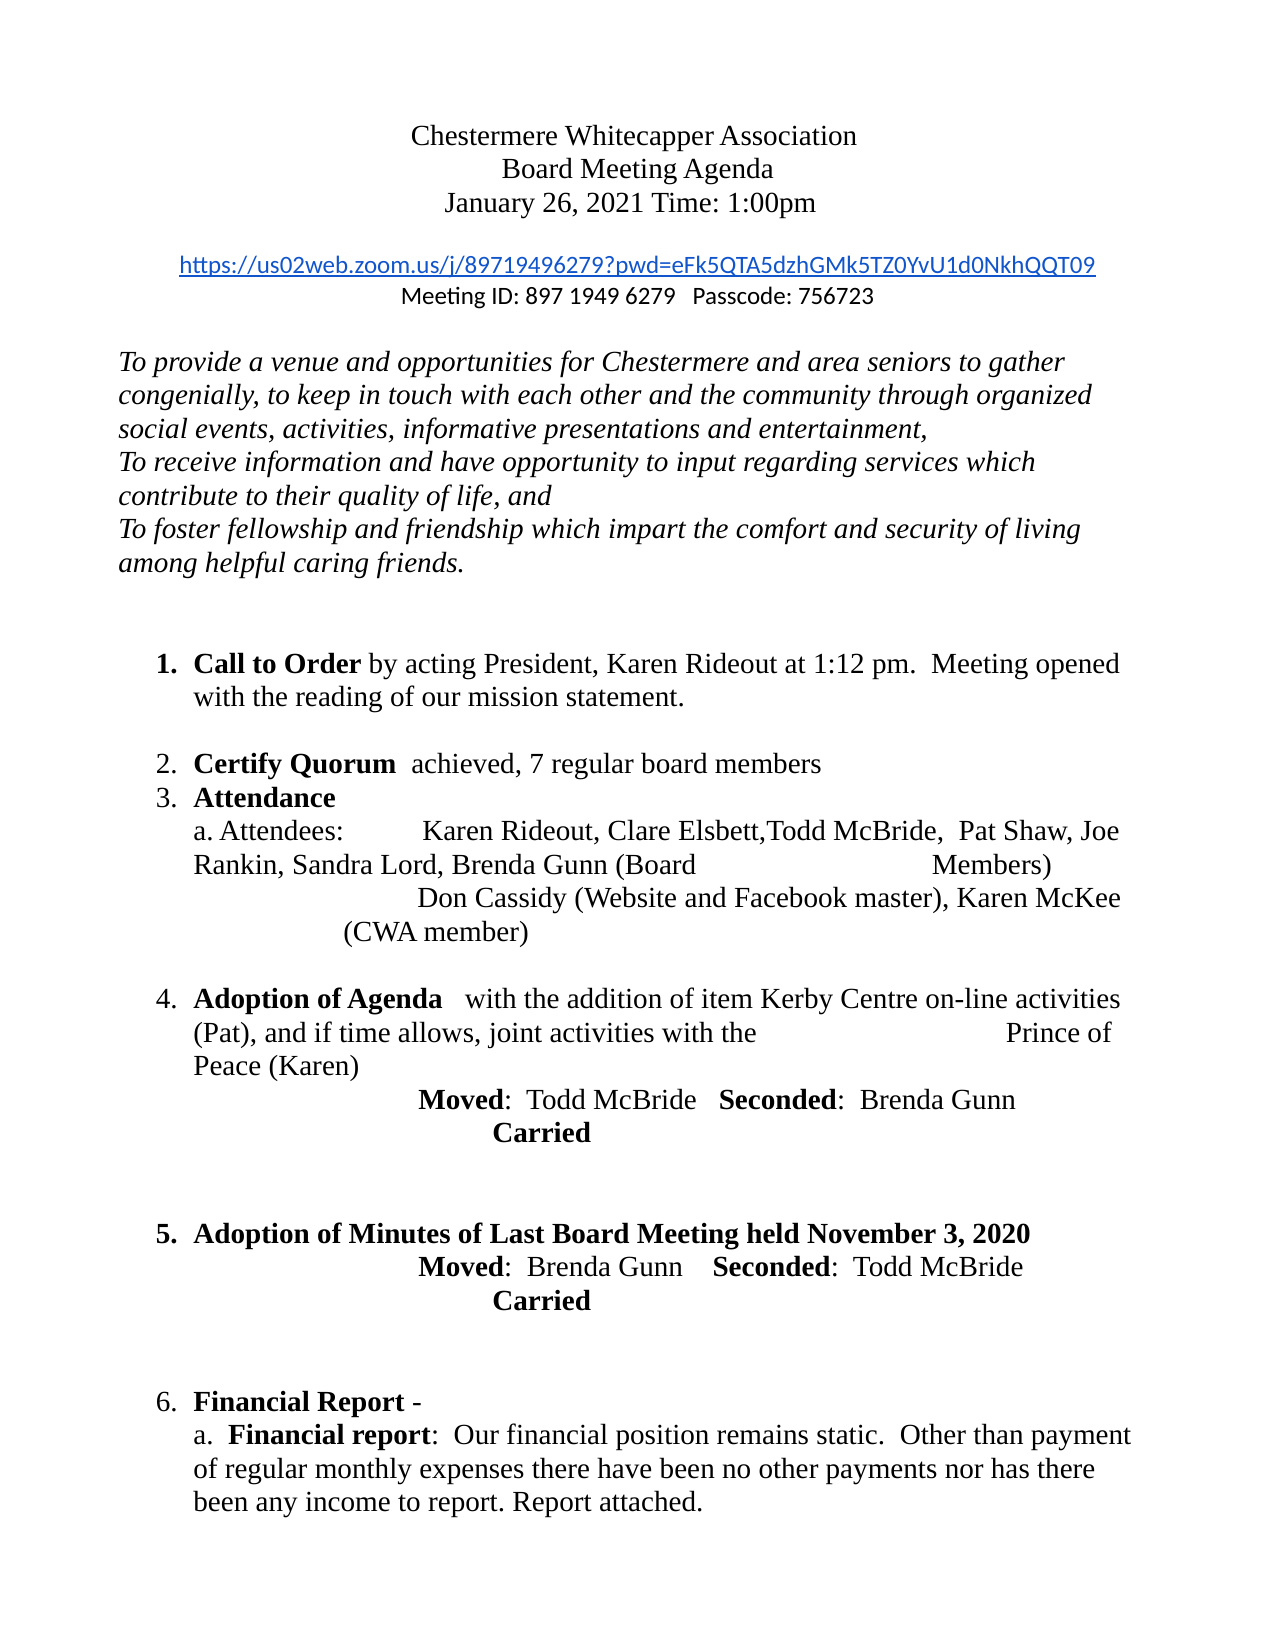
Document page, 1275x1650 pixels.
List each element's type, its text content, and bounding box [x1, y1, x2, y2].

list Financial Report - [156, 1384, 1157, 1417]
list a. Attendees: Karen Rideout, Clare Elsbett,Todd McBride, Pat Shaw, Joe Rankin, Sandra Lord, Brenda Gunn (Board Members) [156, 813, 1157, 881]
text January 26, 2021 Time: 1:00pm [118, 185, 1157, 219]
list Moved: Brenda Gunn Seconded: Todd McBride Carried [381, 1249, 1157, 1317]
text Chestermere Whitecapper Association [118, 118, 1157, 152]
list Adoption of Agenda with the addition of item Kerby Centre on-line activities (Pat), and if time allows, joint activities with the Prince of Peace (Karen) [156, 981, 1157, 1082]
list a. Financial report: Our financial position remains static. Other than payment of regular monthly expenses there have been no other payments nor has there been any income to report. Report attached. [156, 1417, 1157, 1518]
list Attendance [156, 780, 1157, 813]
list Certify Quorum achieved, 7 regular board members [156, 746, 1157, 780]
text Board Meeting Agenda [118, 152, 1157, 185]
text To foster fellowship and friendship which impart the comfort and security of living among helpful caring friends. [118, 512, 1157, 579]
text https://us02web.zoom.us/j/89719496279?pwd=eFk5QTA5dzhGMk5TZ0YvU1d0NkhQQT09 [118, 249, 1157, 280]
list Moved: Todd McBride Seconded: Brenda Gunn Carried [418, 1082, 1157, 1149]
text To receive information and have opportunity to input regarding services which contribute to their quality of life, and [118, 444, 1157, 512]
text Meeting ID: 897 1949 6279 Passcode: 756723 [118, 280, 1157, 310]
list Don Cassidy (Website and Facebook master), Karen McKee (CWA member) [306, 881, 1157, 948]
list Adoption of Minutes of Last Board Meeting held November 3, 2020 [156, 1216, 1157, 1249]
list Call to Order by acting President, Karen Rideout at 1:12 pm. Meeting opened with the reading of our mission statement. [156, 646, 1157, 713]
text To provide a venue and opportunities for Chestermere and area seniors to gather congenially, to keep in touch with each other and the community through organized social events, activities, informative presentations and entertainment, [118, 344, 1157, 444]
